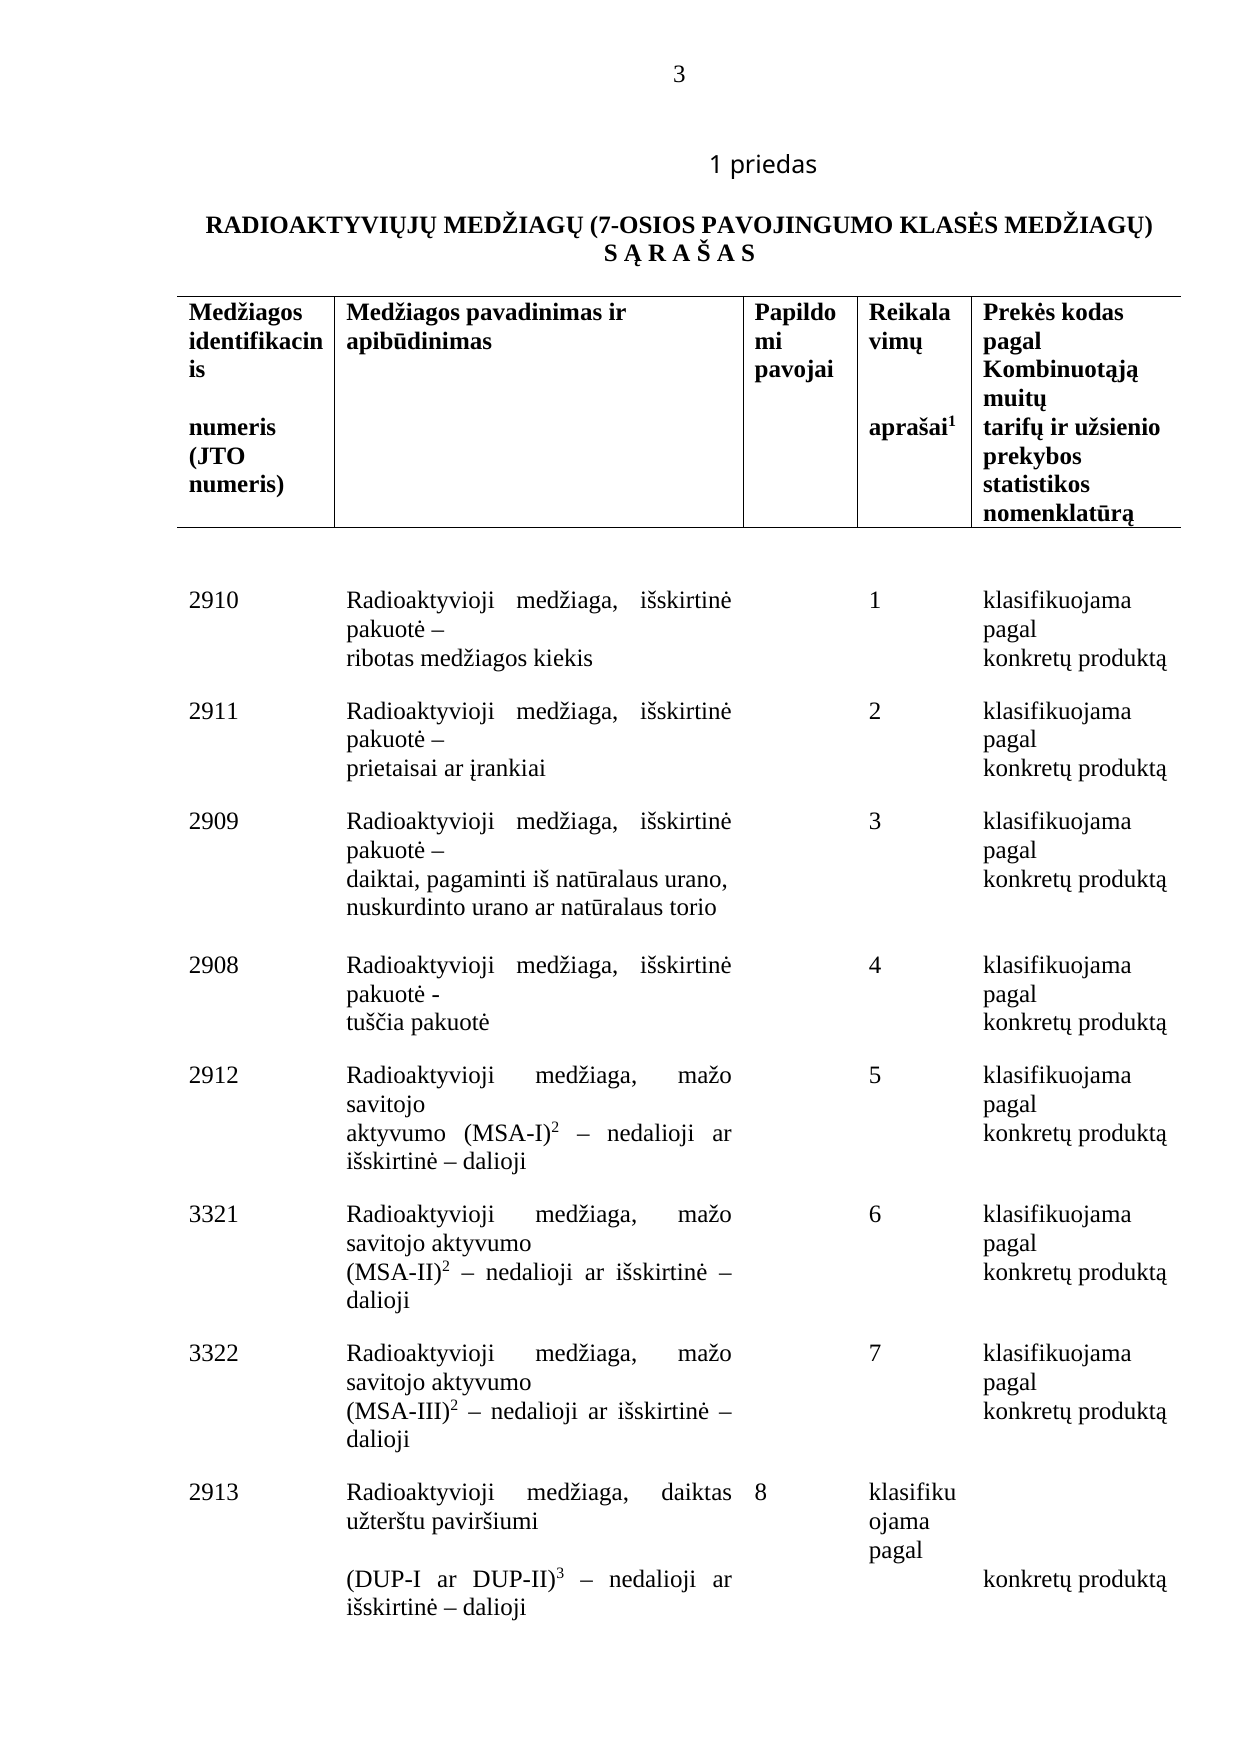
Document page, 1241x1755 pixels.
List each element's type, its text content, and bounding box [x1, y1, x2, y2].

table_cell 8 [743, 1478, 857, 1564]
table_cell aktyvumo (MSA-I)2 – nedalioji ar išskirtinė – dalioji [335, 1118, 743, 1175]
table_cell [743, 528, 857, 557]
table_cell konkretų produktą [972, 1008, 1181, 1036]
table_cell (MSA-II)2 – nedalioji ar išskirtinė – dalioji [335, 1257, 743, 1314]
table_cell [744, 441, 857, 498]
table_cell [177, 921, 335, 950]
table_cell [972, 1314, 1181, 1338]
table_cell [177, 1453, 335, 1477]
table_cell [177, 1564, 335, 1621]
table_cell [858, 893, 972, 921]
table_cell [743, 696, 857, 753]
table_cell [744, 498, 857, 527]
table_cell [858, 1396, 972, 1453]
table_cell [858, 1175, 972, 1199]
table_cell Radioaktyvioji medžiaga, išskirtinė pakuotė – [335, 696, 743, 753]
table_cell [858, 528, 972, 557]
table_cell (MSA-III)2 – nedalioji ar išskirtinė – dalioji [335, 1396, 743, 1453]
table_cell 2 [858, 696, 972, 753]
table_cell [177, 1396, 335, 1453]
table_cell [972, 557, 1181, 586]
table_cell Radioaktyvioji medžiaga, išskirtinė pakuotė – [335, 806, 743, 864]
table_cell [335, 557, 743, 586]
table_cell numeris [177, 412, 334, 441]
table_cell [858, 921, 972, 950]
table_cell [743, 864, 857, 892]
table_cell [177, 1036, 335, 1060]
table_cell [858, 643, 972, 672]
table_cell [335, 921, 743, 950]
table_cell [177, 1008, 335, 1036]
table_cell 2913 [177, 1478, 335, 1564]
table_cell [743, 950, 857, 1007]
table_cell [743, 1199, 857, 1257]
table_cell klasifikuojama pagal [972, 806, 1181, 864]
table_cell klasifikuojama pagal [972, 586, 1181, 643]
table_cell [177, 643, 335, 672]
table_cell [335, 1453, 743, 1477]
table_cell [743, 1257, 857, 1314]
table_cell [858, 557, 972, 586]
table_cell 2908 [177, 950, 335, 1007]
table_cell [743, 1060, 857, 1118]
table_cell [335, 498, 743, 527]
table_cell 5 [858, 1060, 972, 1118]
table_cell tuščia pakuotė [335, 1008, 743, 1036]
table_cell [743, 1118, 857, 1175]
table_cell konkretų produktą [972, 1118, 1181, 1175]
table_cell prekybos statistikos [972, 441, 1181, 498]
table_cell [177, 864, 335, 892]
text 1 priedas [177, 147, 1181, 181]
table_cell [858, 1008, 972, 1036]
table_cell [743, 1314, 857, 1338]
table_cell nuskurdinto urano ar natūralaus torio [335, 893, 743, 921]
table_cell konkretų produktą [972, 643, 1181, 672]
table_cell [177, 1314, 335, 1338]
table_cell nomenklatūrą [972, 498, 1181, 527]
table_cell [177, 1118, 335, 1175]
table_cell [743, 1175, 857, 1199]
table_cell konkretų produktą [972, 1396, 1181, 1453]
table_cell [858, 1257, 972, 1314]
table_cell 3 [858, 806, 972, 864]
table_cell [858, 441, 971, 498]
table_cell klasifikuojama pagal [972, 696, 1181, 753]
table_cell [177, 753, 335, 782]
table_header Reikalavimų [858, 297, 971, 412]
table_cell [335, 1175, 743, 1199]
table_cell [335, 1036, 743, 1060]
table_cell [743, 782, 857, 806]
table_cell [858, 1118, 972, 1175]
table_cell [177, 893, 335, 921]
table_cell [972, 672, 1181, 696]
table_cell [744, 412, 857, 441]
table_cell [177, 1175, 335, 1199]
table_cell [858, 1453, 972, 1477]
table_cell Radioaktyvioji medžiaga, mažo savitojo [335, 1060, 743, 1118]
table_cell [743, 1564, 857, 1621]
table_cell [972, 1453, 1181, 1477]
table_cell [972, 893, 1181, 921]
table_cell [177, 672, 335, 696]
table_cell [743, 1453, 857, 1477]
table_cell 6 [858, 1199, 972, 1257]
table_cell 2911 [177, 696, 335, 753]
table_cell [858, 1314, 972, 1338]
table_cell 2912 [177, 1060, 335, 1118]
table_cell klasifikuojama pagal [972, 950, 1181, 1007]
text SĄRAŠAS [177, 238, 1181, 267]
table_cell 4 [858, 950, 972, 1007]
table_cell tarifų ir užsienio [972, 412, 1181, 441]
table_cell [743, 1338, 857, 1396]
table_header Prekės kodas pagal Kombinuotąją muitų [972, 297, 1181, 412]
table_cell [972, 1036, 1181, 1060]
table_cell [743, 643, 857, 672]
table_cell klasifikuojama pagal [972, 1060, 1181, 1118]
table_cell Radioaktyvioji medžiaga, išskirtinė pakuotė – [335, 586, 743, 643]
table_cell [972, 1175, 1181, 1199]
table_cell [972, 1478, 1181, 1564]
table_cell klasifikuojama pagal [858, 1478, 972, 1564]
table_cell 3321 [177, 1199, 335, 1257]
table_cell Radioaktyvioji medžiaga, išskirtinė pakuotė - [335, 950, 743, 1007]
table_cell konkretų produktą [972, 1257, 1181, 1314]
table_cell [335, 412, 743, 441]
table_cell [743, 1036, 857, 1060]
table_cell [743, 557, 857, 586]
table_cell aprašai1 [858, 412, 971, 441]
table_cell konkretų produktą [972, 753, 1181, 782]
table_cell (JTO numeris) [177, 441, 334, 498]
table_cell [743, 1396, 857, 1453]
table_cell [743, 1008, 857, 1036]
table_cell [743, 921, 857, 950]
table_cell konkretų produktą [972, 864, 1181, 892]
table_cell [177, 557, 335, 586]
table_cell [972, 782, 1181, 806]
table_cell 1 [858, 586, 972, 643]
table_cell (DUP-I ar DUP-II)3 – nedalioji ar išskirtinė – dalioji [335, 1564, 743, 1621]
table_header Medžiagos identifikacinis [177, 297, 334, 412]
text Radioaktyviųjų medžiagų (7-osios pavojingumo klasės medžiagų) [177, 210, 1181, 238]
table_cell 3322 [177, 1338, 335, 1396]
table_cell klasifikuojama pagal [972, 1338, 1181, 1396]
table_cell Radioaktyvioji medžiaga, mažo savitojo aktyvumo [335, 1338, 743, 1396]
table_cell [335, 441, 743, 498]
table_cell [335, 782, 743, 806]
table_cell [858, 864, 972, 892]
table_cell 2909 [177, 806, 335, 864]
table_cell [335, 528, 743, 557]
table_cell [972, 921, 1181, 950]
table_cell [177, 528, 335, 557]
table_cell [177, 1257, 335, 1314]
table_header Papildomi pavojai [744, 297, 857, 412]
table_cell [743, 672, 857, 696]
table_cell [743, 753, 857, 782]
table_cell daiktai, pagaminti iš natūralaus urano, [335, 864, 743, 892]
table_cell [858, 753, 972, 782]
table_cell [858, 498, 971, 527]
table_cell Radioaktyvioji medžiaga, daiktas užterštu paviršiumi [335, 1478, 743, 1564]
table_cell 7 [858, 1338, 972, 1396]
table_cell [177, 498, 334, 527]
table_cell [743, 806, 857, 864]
table_cell [858, 1564, 972, 1621]
table_cell [335, 1314, 743, 1338]
table_cell [972, 528, 1181, 557]
table_cell [858, 1036, 972, 1060]
table_cell klasifikuojama pagal [972, 1199, 1181, 1257]
table_cell [177, 782, 335, 806]
table_cell konkretų produktą [972, 1564, 1181, 1621]
table_cell ribotas medžiagos kiekis [335, 643, 743, 672]
table_cell [743, 893, 857, 921]
table_cell [335, 672, 743, 696]
table_cell [858, 672, 972, 696]
table_cell Radioaktyvioji medžiaga, mažo savitojo aktyvumo [335, 1199, 743, 1257]
table_cell [858, 782, 972, 806]
table_cell 2910 [177, 586, 335, 643]
table_header Medžiagos pavadinimas ir apibūdinimas [335, 297, 743, 412]
table_cell prietaisai ar įrankiai [335, 753, 743, 782]
table_cell [743, 586, 857, 643]
